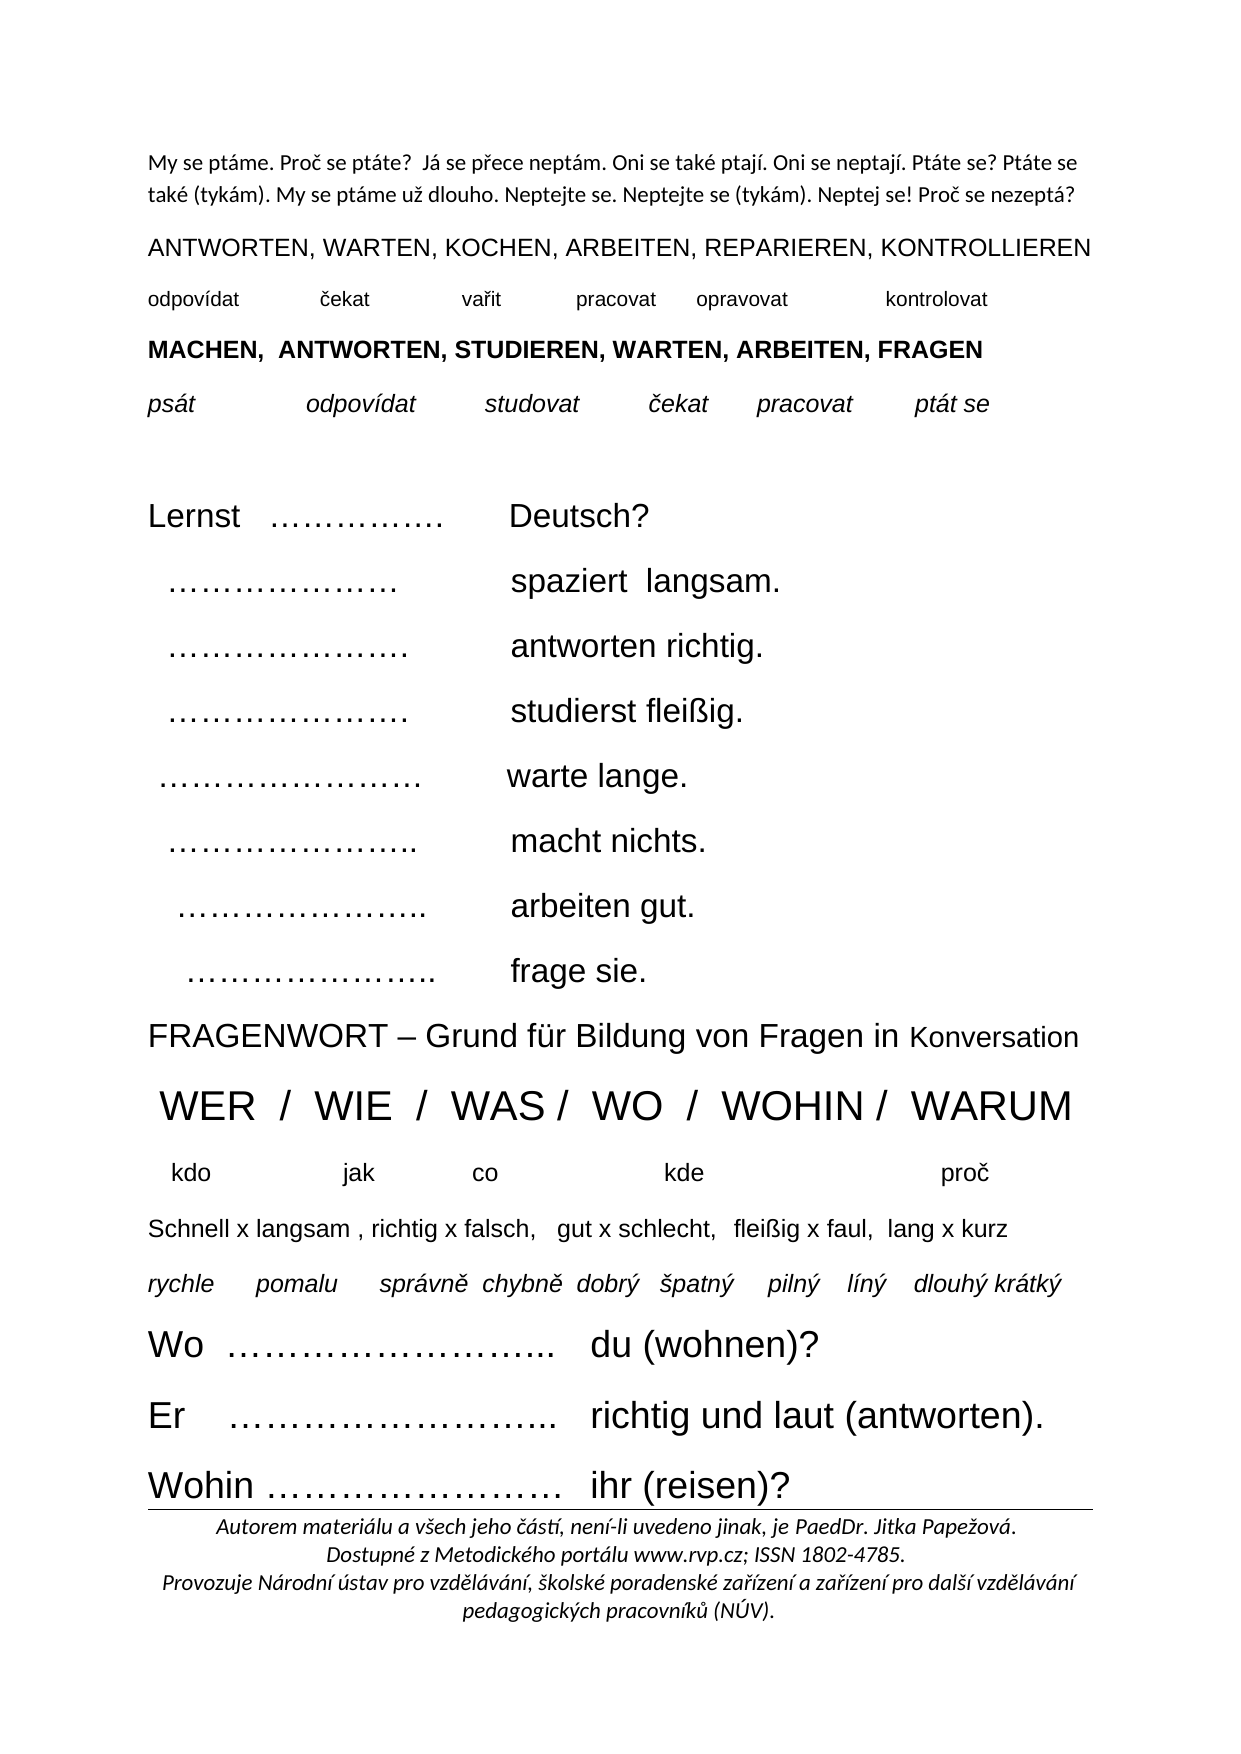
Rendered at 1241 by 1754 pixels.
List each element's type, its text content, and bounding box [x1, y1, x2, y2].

text ………………….. arbeiten gut. [148, 887, 1093, 925]
text WER / WIE / WAS / WO / WOHIN / WARUM [148, 1082, 1093, 1129]
text ………………….. frage sie. [148, 952, 1093, 990]
text Er ……………………... richtig und laut (antworten). [148, 1393, 1093, 1436]
text ………………… spaziert langsam. [148, 562, 1093, 600]
text ANTWORTEN, WARTEN, KOCHEN, ARBEITEN, REPARIEREN, KONTROLLIEREN [148, 233, 1093, 262]
text …………………. antworten richtig. [148, 627, 1093, 665]
text MACHEN, ANTWORTEN, STUDIEREN, WARTEN, ARBEITEN, FRAGEN [148, 335, 1093, 364]
text rychle pomalu správně chybně dobrý špatný pilný líný dlouhý krátký [148, 1269, 1093, 1298]
text Schnell x langsam , richtig x falsch, gut x schlecht, fleißig x faul, lang x kurz [148, 1214, 1093, 1243]
text psát odpovídat studovat čekat pracovat ptát se [148, 389, 1093, 418]
text odpovídat čekat vařit pracovat opravovat kontrolovat [148, 287, 1093, 311]
text FRAGENWORT – Grund für Bildung von Fragen in Konversation [148, 1017, 1093, 1055]
text kdo jak co kde proč [148, 1157, 1093, 1186]
text …………………. studierst fleißig. [148, 692, 1093, 730]
text My se ptáme. Proč se ptáte? Já se přece neptám. Oni se také ptají. Oni se neptají. Ptáte se? Ptáte se také (tykám). My se ptáme už dlouho. Neptejte se. Neptejte se (tykám). Neptej se! Proč se nezeptá? [148, 148, 1093, 208]
text …………………… warte lange. [148, 757, 1093, 795]
text ………………….. macht nichts. [148, 822, 1093, 860]
text Wo ……………………... du (wohnen)? [148, 1323, 1093, 1366]
text Lernst ……………. Deutsch? [148, 497, 1093, 535]
text Wohin …………………… ihr (reisen)? [148, 1463, 1093, 1509]
